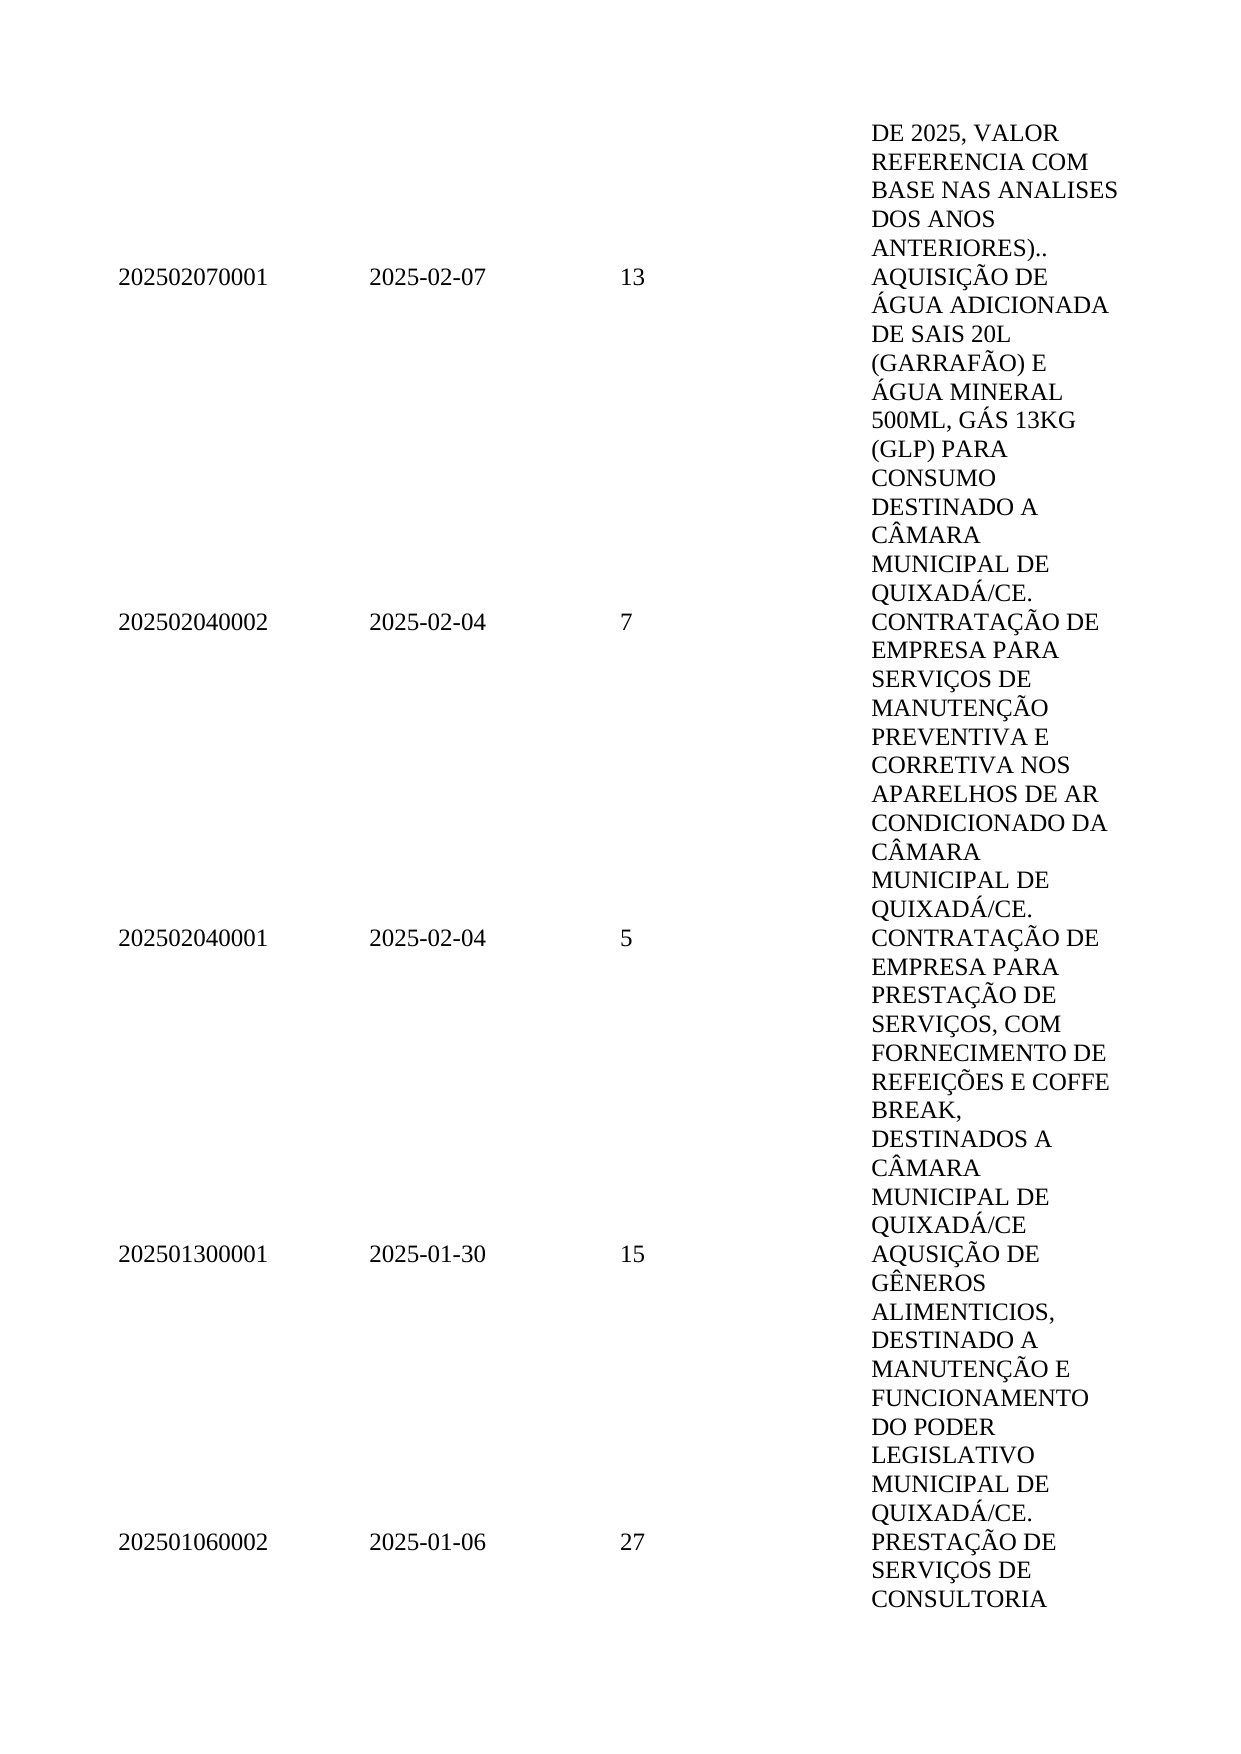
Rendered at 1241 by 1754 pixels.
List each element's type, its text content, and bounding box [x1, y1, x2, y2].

table_cell CONTRATAÇÃO DE EMPRESA PARA SERVIÇOS DE MANUTENÇÃO PREVENTIVA E CORRETIVA NOS APARELHOS DE AR CONDICIONADO DA CÂMARA MUNICIPAL DE QUIXADÁ/CE. [871, 607, 1122, 923]
table_cell 202501060002 [118, 1527, 369, 1613]
table_cell 2025-02-04 [369, 923, 620, 1239]
table_cell 2025-02-04 [369, 607, 620, 923]
table_cell 27 [620, 1527, 871, 1613]
table_cell DE 2025, VALOR REFERENCIA COM BASE NAS ANALISES DOS ANOS ANTERIORES).. [871, 118, 1122, 262]
table_cell AQUISIÇÃO DE ÁGUA ADICIONADA DE SAIS 20L (GARRAFÃO) E ÁGUA MINERAL 500ML, GÁS 13KG (GLP) PARA CONSUMO DESTINADO A CÂMARA MUNICIPAL DE QUIXADÁ/CE. [871, 262, 1122, 607]
table_cell 2025-01-06 [369, 1527, 620, 1613]
table_cell CONTRATAÇÃO DE EMPRESA PARA PRESTAÇÃO DE SERVIÇOS, COM FORNECIMENTO DE REFEIÇÕES E COFFE BREAK, DESTINADOS A CÂMARA MUNICIPAL DE QUIXADÁ/CE [871, 923, 1122, 1239]
table_cell 202502040002 [118, 607, 369, 923]
table_cell 202501300001 [118, 1239, 369, 1527]
table_cell 2025-01-30 [369, 1239, 620, 1527]
table_cell 2025-02-07 [369, 262, 620, 607]
table_cell 202502070001 [118, 262, 369, 607]
table_cell 13 [620, 262, 871, 607]
table_cell 15 [620, 1239, 871, 1527]
table_cell 7 [620, 607, 871, 923]
table_cell PRESTAÇÃO DE SERVIÇOS DE CONSULTORIA [871, 1527, 1122, 1613]
table_cell [620, 118, 871, 262]
table_cell [118, 118, 369, 262]
table_cell [369, 118, 620, 262]
table_cell AQUSIÇÃO DE GÊNEROS ALIMENTICIOS, DESTINADO A MANUTENÇÃO E FUNCIONAMENTO DO PODER LEGISLATIVO MUNICIPAL DE QUIXADÁ/CE. [871, 1239, 1122, 1527]
table_cell 202502040001 [118, 923, 369, 1239]
table_cell 5 [620, 923, 871, 1239]
